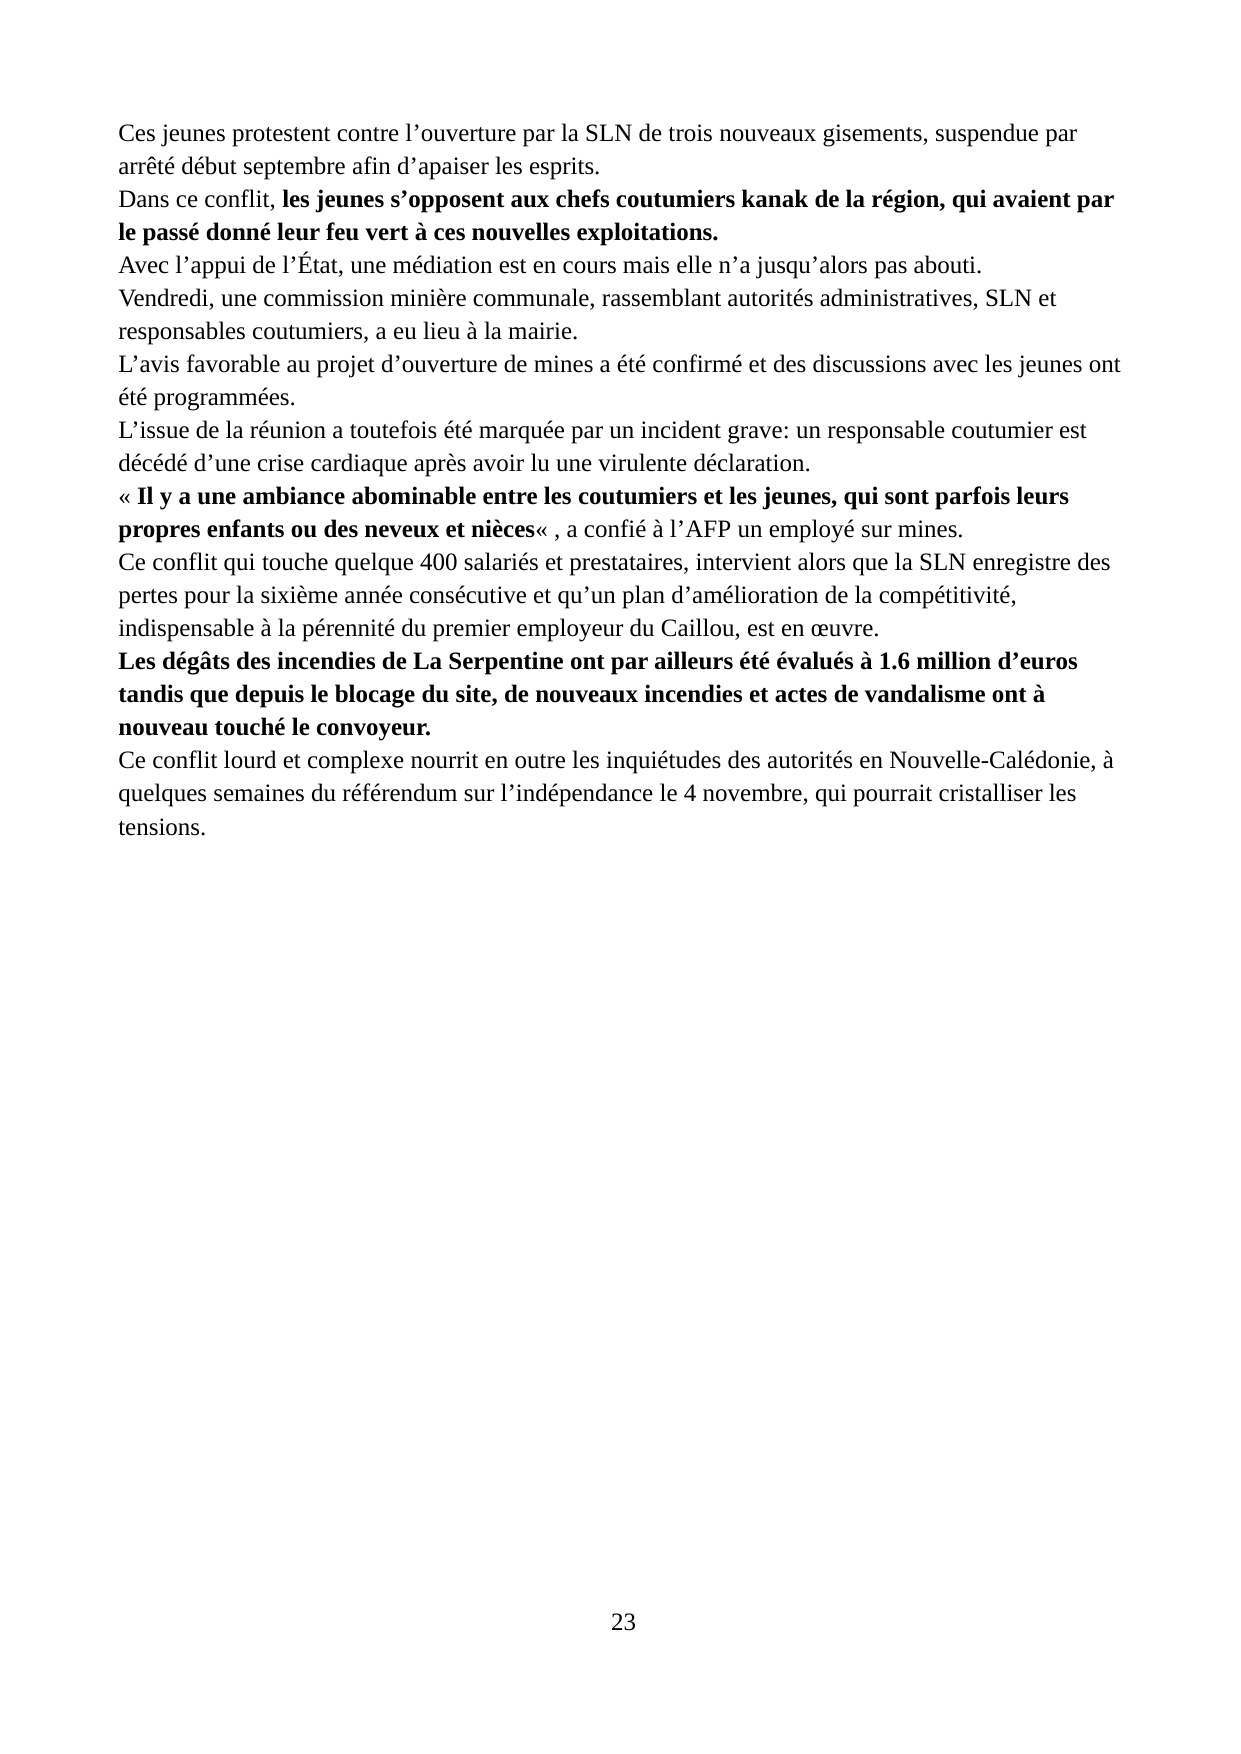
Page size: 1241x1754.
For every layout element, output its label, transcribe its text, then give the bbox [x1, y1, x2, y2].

text Ces jeunes protestent contre l’ouverture par la SLN de trois nouveaux gisements, suspendue par arrêté début septembre afin d’apaiser les esprits. Dans ce conflit, les jeunes s’opposent aux chefs coutumiers kanak de la région, qui avaient par le passé donné leur feu vert à ces nouvelles exploitations. Avec l’appui de l’État, une médiation est en cours mais elle n’a jusqu’alors pas abouti. Vendredi, une commission minière communale, rassemblant autorités administratives, SLN et responsables coutumiers, a eu lieu à la mairie. L’avis favorable au projet d’ouverture de mines a été confirmé et des discussions avec les jeunes ont été programmées. L’issue de la réunion a toutefois été marquée par un incident grave: un responsable coutumier est décédé d’une crise cardiaque après avoir lu une virulente déclaration. « Il y a une ambiance abominable entre les coutumiers et les jeunes, qui sont parfois leurs propres enfants ou des neveux et nièces« , a confié à l’AFP un employé sur mines. Ce conflit qui touche quelque 400 salariés et prestataires, intervient alors que la SLN enregistre des pertes pour la sixième année consécutive et qu’un plan d’amélioration de la compétitivité, indispensable à la pérennité du premier employeur du Caillou, est en œuvre. Les dégâts des incendies de La Serpentine ont par ailleurs été évalués à 1.6 million d’euros tandis que depuis le blocage du site, de nouveaux incendies et actes de vandalisme ont à nouveau touché le convoyeur. Ce conflit lourd et complexe nourrit en outre les inquiétudes des autorités en Nouvelle-Calédonie, à quelques semaines du référendum sur l’indépendance le 4 novembre, qui pourrait cristalliser les tensions. [118, 118, 1122, 840]
